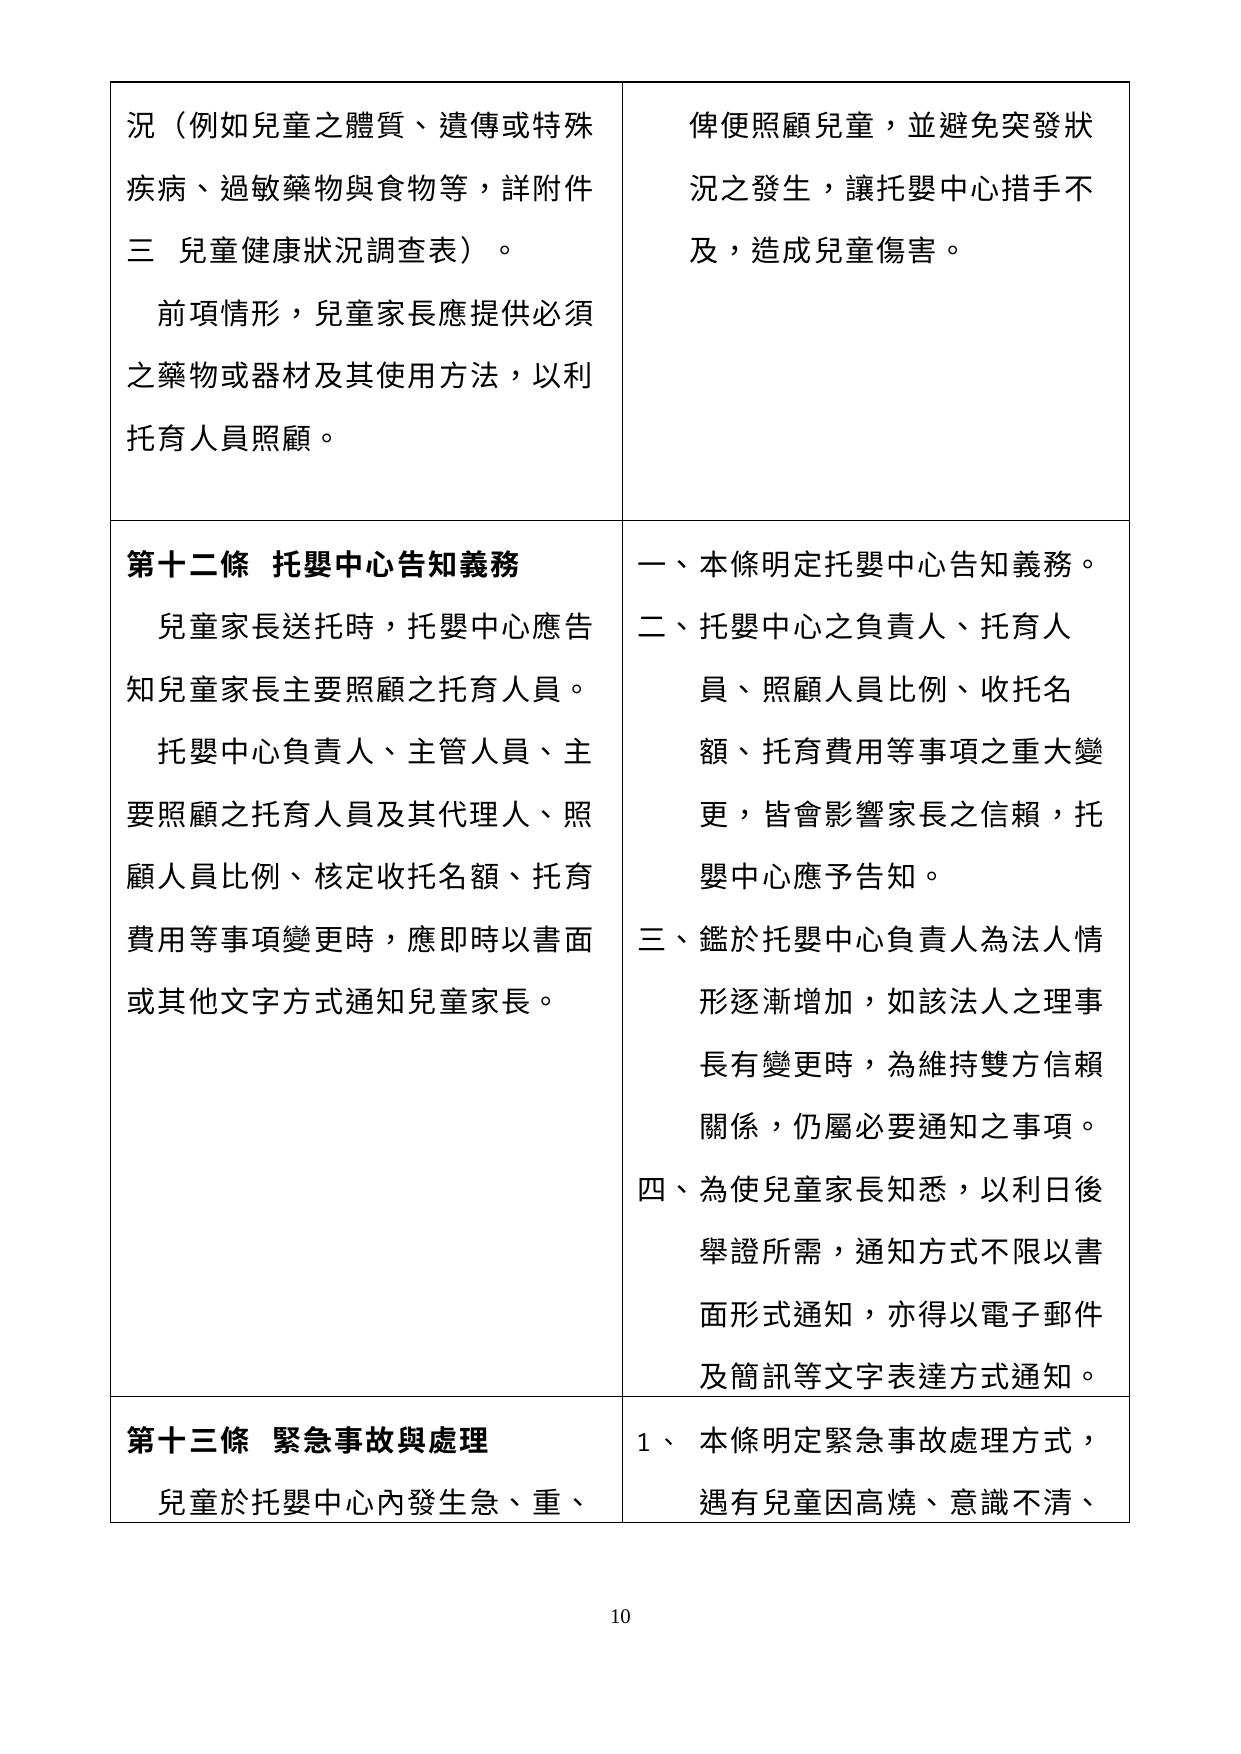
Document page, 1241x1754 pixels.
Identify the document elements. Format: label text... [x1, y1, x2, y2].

table_cell 本條明定緊急事故處理方式，遇有兒童因高燒、意識不清、 [623, 1397, 1129, 1522]
table_cell 俾便照顧兒童，並避免突發狀況之發生，讓托嬰中心措手不及，造成兒童傷害。 [623, 83, 1129, 520]
table_cell 一、本條明定托嬰中心告知義務。 二、托嬰中心之負責人、托育人員、照顧人員比例、收托名額、托育費用等事項之重大變更，皆會影響家長之信賴，托嬰中心應予告知。 三、鑑於托嬰中心負責人為法人情形逐漸增加，如該法人之理事長有變更時，為維持雙方信賴關係，仍屬必要通知之事項。 四、為使兒童家長知悉，以利日後舉證所需，通知方式不限以書面形式通知，亦得以電子郵件及簡訊等文字表達方式通知。 [623, 521, 1129, 1396]
table_cell 況（例如兒童之體質、遺傳或特殊疾病、過敏藥物與食物等，詳附件三 兒童健康狀況調查表）。 前項情形，兒童家長應提供必須之藥物或器材及其使用方法，以利托育人員照顧。 [111, 83, 622, 520]
table_cell 第十二條 托嬰中心告知義務 兒童家長送托時，托嬰中心應告知兒童家長主要照顧之托育人員。 托嬰中心負責人、主管人員、主要照顧之托育人員及其代理人、照顧人員比例、核定收托名額、托育費用等事項變更時，應即時以書面或其他文字方式通知兒童家長。 [111, 521, 622, 1396]
table_cell 第十三條 緊急事故與處理 兒童於托嬰中心內發生急、重、 [111, 1397, 622, 1522]
